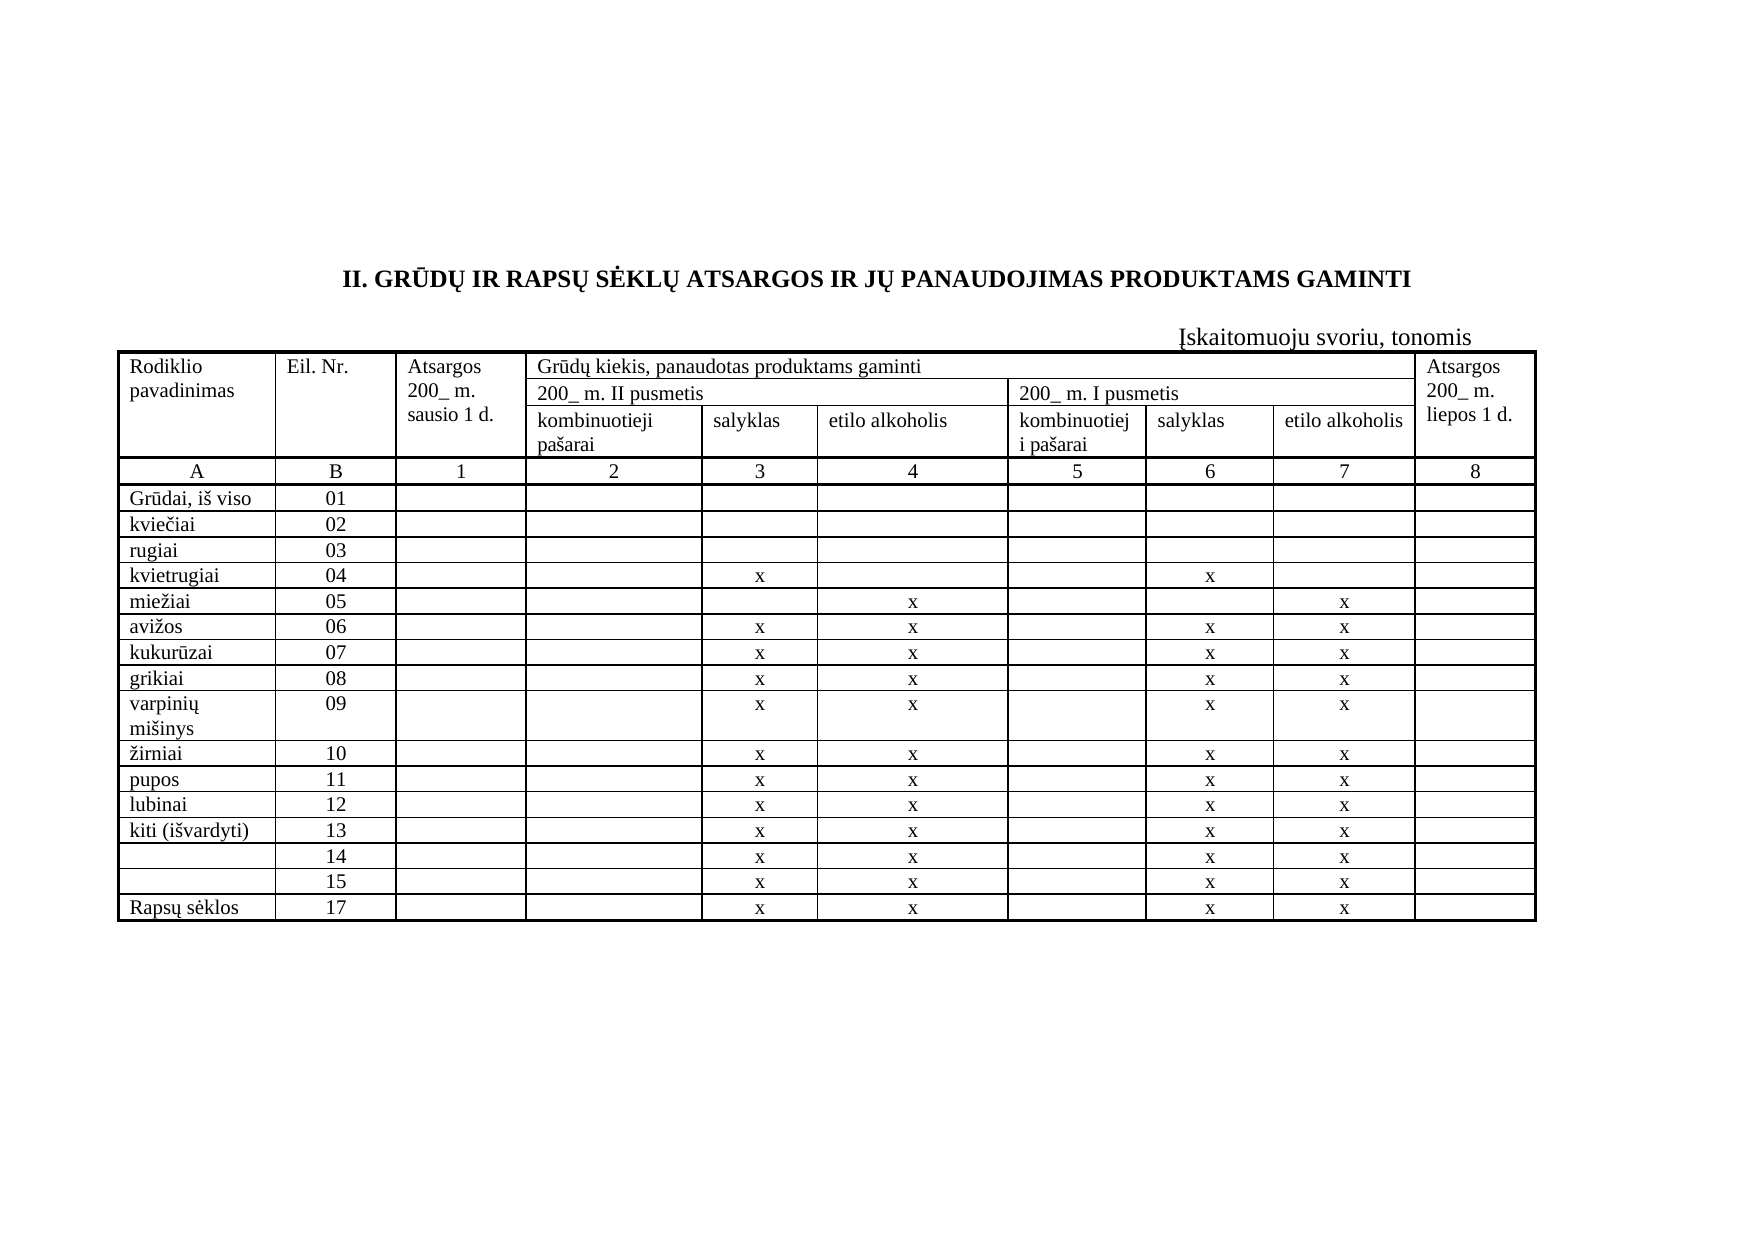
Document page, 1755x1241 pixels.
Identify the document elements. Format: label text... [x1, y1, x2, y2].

table_cell [527, 869, 701, 893]
table_cell [1009, 792, 1145, 816]
text II. Grūdų ir rapsų sėklų atsargos ir jų panaudojimas produktams gaminti [118, 264, 1636, 293]
table_cell 4 [818, 459, 1007, 483]
table_cell 3 [703, 459, 817, 483]
table_cell [1416, 792, 1534, 816]
table_cell 06 [276, 615, 395, 638]
table_cell [1274, 563, 1414, 587]
table_cell x [1274, 691, 1414, 739]
table_cell [703, 486, 817, 510]
table_cell [527, 895, 701, 919]
table_cell varpinių mišinys [120, 691, 275, 739]
table_cell x [1274, 792, 1414, 816]
table_cell 05 [276, 589, 395, 613]
table_cell 2 [527, 459, 701, 483]
table_cell [1416, 844, 1534, 868]
table_cell Rapsų sėklos [120, 895, 275, 919]
table_cell [1416, 615, 1534, 638]
table_cell x [818, 818, 1007, 842]
table_cell 10 [276, 741, 395, 765]
table_cell [527, 818, 701, 842]
table_cell [1416, 589, 1534, 613]
table_cell 11 [276, 767, 395, 791]
table_cell 1 [397, 459, 525, 483]
table_cell etilo alkoholis [1274, 406, 1414, 456]
table_cell kombinuotieji pašarai [1009, 406, 1145, 456]
table_cell x [703, 767, 817, 791]
text Įskaitomuoju svoriu, tonomis [118, 322, 1636, 350]
table_cell 5 [1009, 459, 1145, 483]
table_cell kiti (išvardyti) [120, 818, 275, 842]
table_cell 08 [276, 666, 395, 690]
table_cell x [1274, 666, 1414, 690]
table_cell x [703, 844, 817, 868]
table_cell [527, 640, 701, 664]
table_cell x [1274, 589, 1414, 613]
table_cell x [1147, 741, 1273, 765]
table_cell x [703, 895, 817, 919]
table_cell [1009, 615, 1145, 638]
table_cell [1009, 640, 1145, 664]
table_cell B [276, 459, 395, 483]
table_cell x [1147, 666, 1273, 690]
table_cell [1416, 538, 1534, 562]
table_cell x [1274, 640, 1414, 664]
table_cell x [818, 666, 1007, 690]
table_cell x [1147, 563, 1273, 587]
table_cell etilo alkoholis [818, 406, 1007, 456]
table_cell [397, 767, 525, 791]
table_cell x [1147, 615, 1273, 638]
table_cell x [1274, 844, 1414, 868]
table_cell [1416, 691, 1534, 739]
table_cell x [1274, 767, 1414, 791]
table_cell [1147, 589, 1273, 613]
table_cell [1416, 486, 1534, 510]
table_cell Grūdai, iš viso [120, 486, 275, 510]
table_cell x [818, 640, 1007, 664]
table_header Grūdų kiekis, panaudotas produktams gaminti [527, 354, 1414, 378]
table_cell [818, 512, 1007, 536]
table_cell miežiai [120, 589, 275, 613]
table_cell kombinuotieji pašarai [527, 406, 701, 456]
table_cell grikiai [120, 666, 275, 690]
table_cell kukurūzai [120, 640, 275, 664]
table_cell [120, 844, 275, 868]
table_cell x [818, 869, 1007, 893]
table_cell [1009, 538, 1145, 562]
table_cell [1009, 512, 1145, 536]
table_cell [1416, 666, 1534, 690]
table_cell [527, 589, 701, 613]
table_cell avižos [120, 615, 275, 638]
table_cell kvietrugiai [120, 563, 275, 587]
table_cell [1009, 691, 1145, 739]
table_cell x [818, 741, 1007, 765]
table_cell [1416, 640, 1534, 664]
table_cell [527, 512, 701, 536]
table_cell [397, 589, 525, 613]
table_cell [1416, 741, 1534, 765]
table_cell [1147, 538, 1273, 562]
table_cell 01 [276, 486, 395, 510]
table_cell [1009, 741, 1145, 765]
table_cell [527, 844, 701, 868]
table_cell [397, 844, 525, 868]
table_cell [1274, 538, 1414, 562]
table_cell [397, 792, 525, 816]
table_cell [527, 767, 701, 791]
table_cell x [1147, 640, 1273, 664]
table_cell x [818, 844, 1007, 868]
table_cell [397, 691, 525, 739]
table_cell [1009, 563, 1145, 587]
table_cell [1009, 589, 1145, 613]
table_cell x [1147, 691, 1273, 739]
table_cell 15 [276, 869, 395, 893]
table_cell kviečiai [120, 512, 275, 536]
table_cell [1009, 666, 1145, 690]
table_cell [1009, 767, 1145, 791]
table_cell [527, 538, 701, 562]
table_cell [397, 538, 525, 562]
table_cell 03 [276, 538, 395, 562]
table_cell [397, 869, 525, 893]
table_cell x [818, 895, 1007, 919]
table_cell [397, 512, 525, 536]
table_cell x [818, 615, 1007, 638]
table_cell 6 [1147, 459, 1273, 483]
table_cell x [703, 818, 817, 842]
table_cell 7 [1274, 459, 1414, 483]
table_cell A [120, 459, 275, 483]
table_cell [1147, 512, 1273, 536]
table_cell x [703, 563, 817, 587]
table_header Eil. Nr. [276, 354, 395, 456]
table_cell x [703, 792, 817, 816]
table_cell x [703, 615, 817, 638]
table_cell [1009, 844, 1145, 868]
table_cell [1416, 869, 1534, 893]
table_cell x [1147, 844, 1273, 868]
table_cell [818, 563, 1007, 587]
table_cell 09 [276, 691, 395, 739]
table_cell salyklas [703, 406, 817, 456]
table_cell 07 [276, 640, 395, 664]
table_cell salyklas [1147, 406, 1273, 456]
table_cell [1009, 895, 1145, 919]
table_cell rugiai [120, 538, 275, 562]
table_cell x [1274, 895, 1414, 919]
table_cell [1274, 512, 1414, 536]
table_cell x [818, 691, 1007, 739]
table_cell x [1274, 818, 1414, 842]
table_cell 04 [276, 563, 395, 587]
table_cell lubinai [120, 792, 275, 816]
table_cell [703, 538, 817, 562]
table_cell x [1147, 792, 1273, 816]
table_cell [397, 895, 525, 919]
table_cell [527, 792, 701, 816]
table_cell x [703, 869, 817, 893]
table_cell 12 [276, 792, 395, 816]
table_cell [120, 869, 275, 893]
table_cell [1416, 563, 1534, 587]
table_cell [527, 666, 701, 690]
table_cell 14 [276, 844, 395, 868]
table_cell x [818, 589, 1007, 613]
table_cell x [1147, 869, 1273, 893]
table_cell [1416, 895, 1534, 919]
table_cell [1009, 486, 1145, 510]
table_cell [703, 589, 817, 613]
table_cell x [703, 691, 817, 739]
table_cell x [1274, 741, 1414, 765]
table_cell [1416, 767, 1534, 791]
table_cell [527, 615, 701, 638]
table_cell 200_ m. II pusmetis [527, 379, 1007, 405]
table_cell 17 [276, 895, 395, 919]
table_cell x [1274, 615, 1414, 638]
table_cell x [1147, 767, 1273, 791]
table_cell x [1147, 818, 1273, 842]
table_cell [527, 691, 701, 739]
table_cell žirniai [120, 741, 275, 765]
table_cell x [703, 666, 817, 690]
table_cell x [1274, 869, 1414, 893]
table_cell [527, 741, 701, 765]
table_cell 8 [1416, 459, 1534, 483]
table_header Atsargos 200_ m. liepos 1 d. [1416, 354, 1534, 456]
table_cell [397, 640, 525, 664]
table_cell 02 [276, 512, 395, 536]
table_cell [397, 615, 525, 638]
table_cell x [703, 741, 817, 765]
table_cell [397, 666, 525, 690]
table_cell [527, 563, 701, 587]
table_cell [1416, 818, 1534, 842]
table_cell 200_ m. I pusmetis [1009, 379, 1414, 405]
table_cell [527, 486, 701, 510]
table_cell [397, 818, 525, 842]
table_cell [1147, 486, 1273, 510]
table_cell 13 [276, 818, 395, 842]
table_cell [703, 512, 817, 536]
table_cell x [818, 792, 1007, 816]
table_cell [397, 741, 525, 765]
table_cell x [818, 767, 1007, 791]
table_cell [1416, 512, 1534, 536]
table_cell [397, 486, 525, 510]
table_cell [397, 563, 525, 587]
table_cell [1009, 869, 1145, 893]
table_header Atsargos 200_ m. sausio 1 d. [397, 354, 525, 456]
table_cell [1009, 818, 1145, 842]
table_cell [1274, 486, 1414, 510]
table_cell x [1147, 895, 1273, 919]
table_cell [818, 486, 1007, 510]
table_header Rodiklio pavadinimas [120, 354, 275, 456]
table_cell pupos [120, 767, 275, 791]
table_cell [818, 538, 1007, 562]
table_cell x [703, 640, 817, 664]
